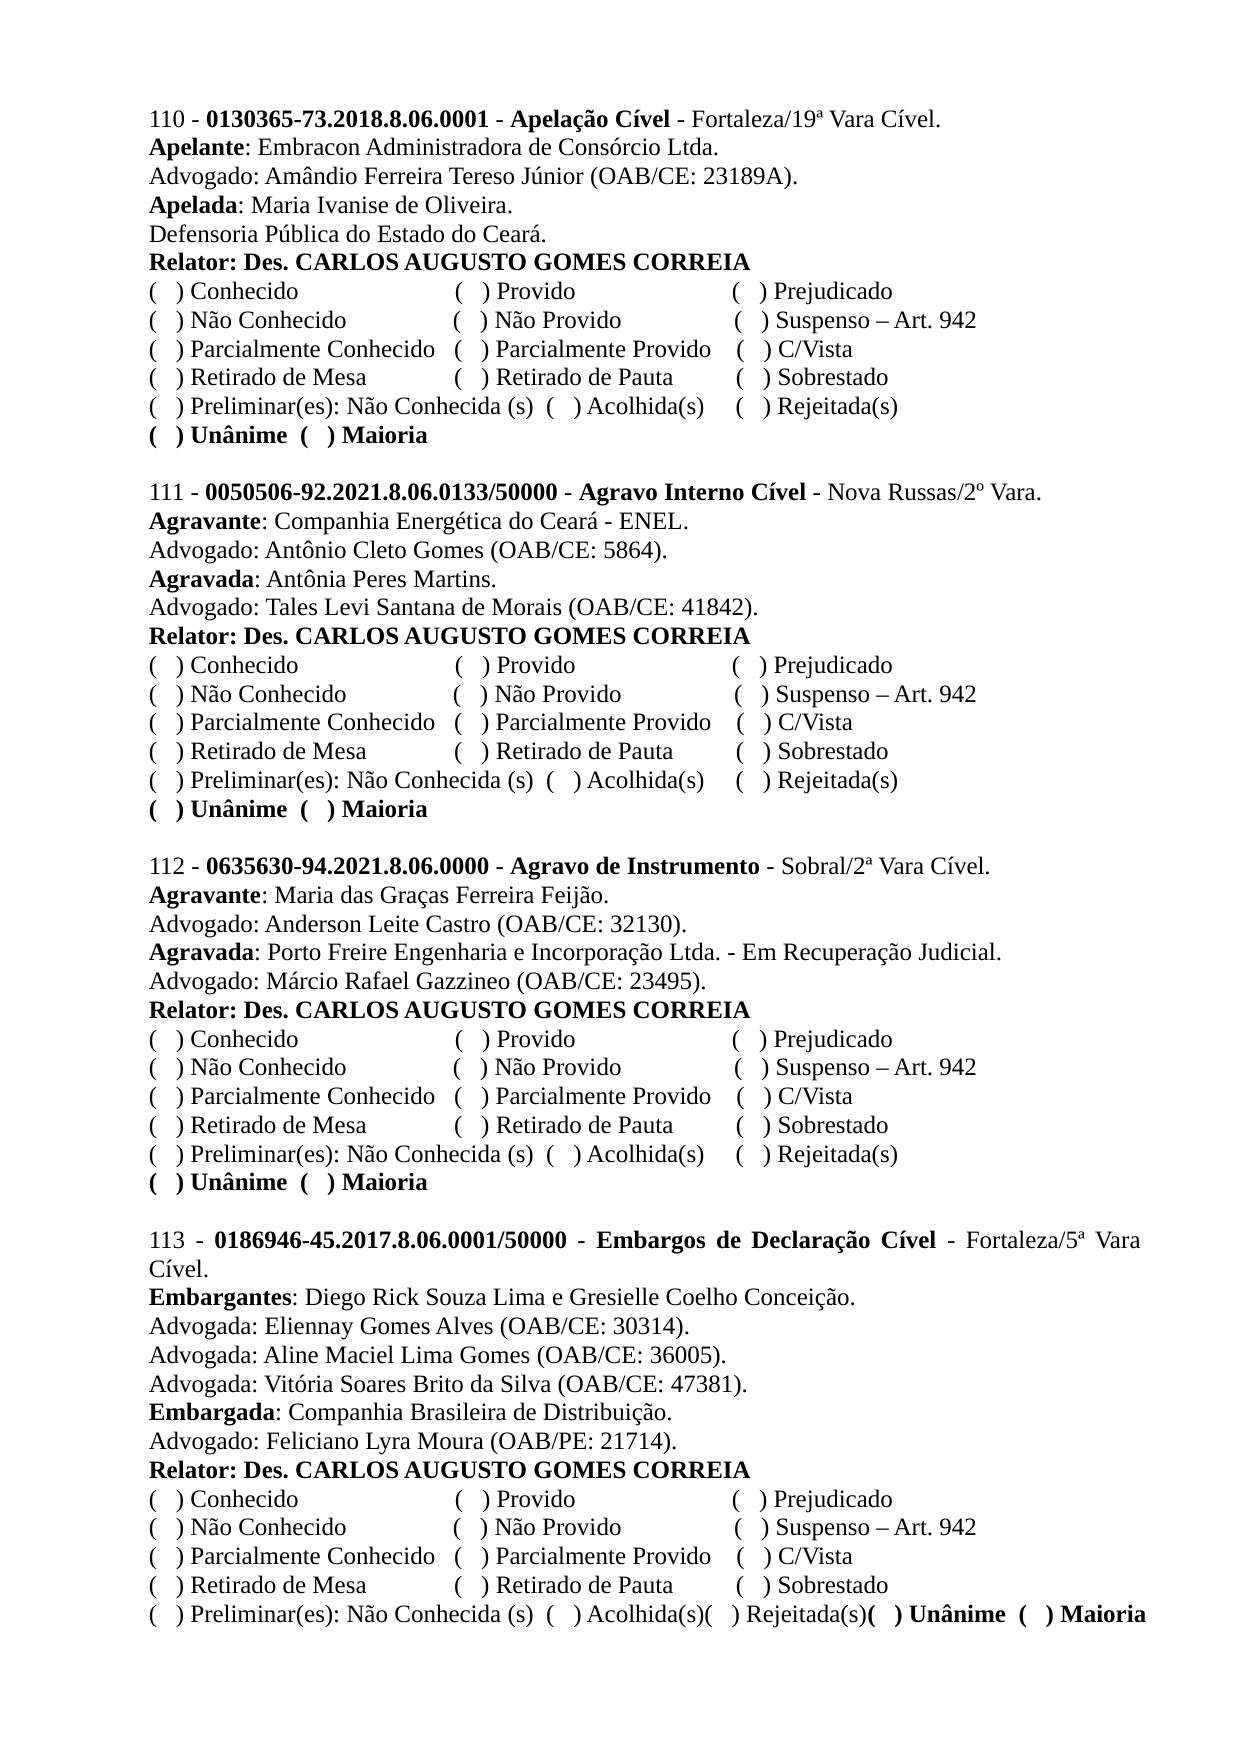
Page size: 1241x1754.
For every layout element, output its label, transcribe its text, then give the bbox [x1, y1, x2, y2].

text ( ) Retirado de Mesa ( ) Retirado de Pauta ( ) Sobrestado [148, 1110, 1158, 1139]
text Agravada: Antônia Peres Martins. [148, 564, 1141, 592]
text ( ) Unânime ( ) Maioria [148, 420, 1141, 449]
text Agravante: Maria das Graças Ferreira Feijão. [148, 880, 1141, 909]
text Advogado: Feliciano Lyra Moura (OAB/PE: 21714). [148, 1426, 1141, 1455]
text ( ) Preliminar(es): Não Conhecida (s) ( ) Acolhida(s)( ) Rejeitada(s)( ) Unânime ( ) Maioria [148, 1599, 1158, 1627]
text ( ) Preliminar(es): Não Conhecida (s) ( ) Acolhida(s) ( ) Rejeitada(s) [148, 1139, 1158, 1167]
text 112 - 0635630-94.2021.8.06.0000 - Agravo de Instrumento - Sobral/2ª Vara Cível. [148, 851, 1141, 880]
text Advogado: Márcio Rafael Gazzineo (OAB/CE: 23495). [148, 966, 1141, 995]
text ( ) Parcialmente Conhecido ( ) Parcialmente Provido ( ) C/Vista [148, 334, 1158, 362]
text Apelante: Embracon Administradora de Consórcio Ltda. [148, 132, 1141, 161]
text 113 - 0186946-45.2017.8.06.0001/50000 - Embargos de Declaração Cível - Fortaleza/5ª Vara Cível. [148, 1225, 1141, 1282]
text Apelada: Maria Ivanise de Oliveira. [148, 190, 1141, 219]
text ( ) Conhecido ( ) Provido ( ) Prejudicado [148, 650, 1141, 679]
text Relator: Des. CARLOS AUGUSTO GOMES CORREIA [148, 247, 1141, 276]
text ( ) Conhecido ( ) Provido ( ) Prejudicado [148, 1024, 1141, 1052]
text ( ) Não Conhecido ( ) Não Provido ( ) Suspenso – Art. 942 [148, 1052, 1158, 1081]
text ( ) Não Conhecido ( ) Não Provido ( ) Suspenso – Art. 942 [148, 1512, 1158, 1541]
text ( ) Unânime ( ) Maioria [148, 1167, 1141, 1196]
text ( ) Preliminar(es): Não Conhecida (s) ( ) Acolhida(s) ( ) Rejeitada(s) [148, 765, 1158, 794]
text ( ) Não Conhecido ( ) Não Provido ( ) Suspenso – Art. 942 [148, 305, 1158, 334]
text ( ) Unânime ( ) Maioria [148, 794, 1141, 822]
text Advogada: Eliennay Gomes Alves (OAB/CE: 30314). [148, 1311, 1141, 1340]
text Agravante: Companhia Energética do Ceará - ENEL. [148, 506, 1141, 535]
text ( ) Parcialmente Conhecido ( ) Parcialmente Provido ( ) C/Vista [148, 1541, 1158, 1570]
text Advogado: Tales Levi Santana de Morais (OAB/CE: 41842). [148, 592, 1141, 621]
text Advogado: Anderson Leite Castro (OAB/CE: 32130). [148, 909, 1141, 937]
text ( ) Parcialmente Conhecido ( ) Parcialmente Provido ( ) C/Vista [148, 707, 1158, 736]
text ( ) Não Conhecido ( ) Não Provido ( ) Suspenso – Art. 942 [148, 679, 1158, 707]
text ( ) Conhecido ( ) Provido ( ) Prejudicado [148, 1484, 1141, 1512]
text ( ) Parcialmente Conhecido ( ) Parcialmente Provido ( ) C/Vista [148, 1081, 1158, 1110]
text ( ) Retirado de Mesa ( ) Retirado de Pauta ( ) Sobrestado [148, 1570, 1158, 1599]
text ( ) Retirado de Mesa ( ) Retirado de Pauta ( ) Sobrestado [148, 736, 1158, 765]
text Advogado: Antônio Cleto Gomes (OAB/CE: 5864). [148, 535, 1141, 564]
text Relator: Des. CARLOS AUGUSTO GOMES CORREIA [148, 1455, 1141, 1484]
text Advogada: Vitória Soares Brito da Silva (OAB/CE: 47381). [148, 1369, 1141, 1397]
text Advogada: Aline Maciel Lima Gomes (OAB/CE: 36005). [148, 1340, 1141, 1369]
text ( ) Conhecido ( ) Provido ( ) Prejudicado [148, 276, 1141, 305]
text Advogado: Amândio Ferreira Tereso Júnior (OAB/CE: 23189A). [148, 161, 1141, 190]
text ( ) Preliminar(es): Não Conhecida (s) ( ) Acolhida(s) ( ) Rejeitada(s) [148, 391, 1158, 420]
text Defensoria Pública do Estado do Ceará. [148, 219, 1141, 247]
text ( ) Retirado de Mesa ( ) Retirado de Pauta ( ) Sobrestado [148, 362, 1158, 391]
text Agravada: Porto Freire Engenharia e Incorporação Ltda. - Em Recuperação Judicial. [148, 937, 1141, 966]
text Relator: Des. CARLOS AUGUSTO GOMES CORREIA [148, 995, 1141, 1024]
text 110 - 0130365-73.2018.8.06.0001 - Apelação Cível - Fortaleza/19ª Vara Cível. [148, 104, 1141, 132]
text 111 - 0050506-92.2021.8.06.0133/50000 - Agravo Interno Cível - Nova Russas/2º Vara. [148, 477, 1141, 506]
text Embargada: Companhia Brasileira de Distribuição. [148, 1397, 1141, 1426]
text Relator: Des. CARLOS AUGUSTO GOMES CORREIA [148, 621, 1141, 650]
text Embargantes: Diego Rick Souza Lima e Gresielle Coelho Conceição. [148, 1282, 1141, 1311]
